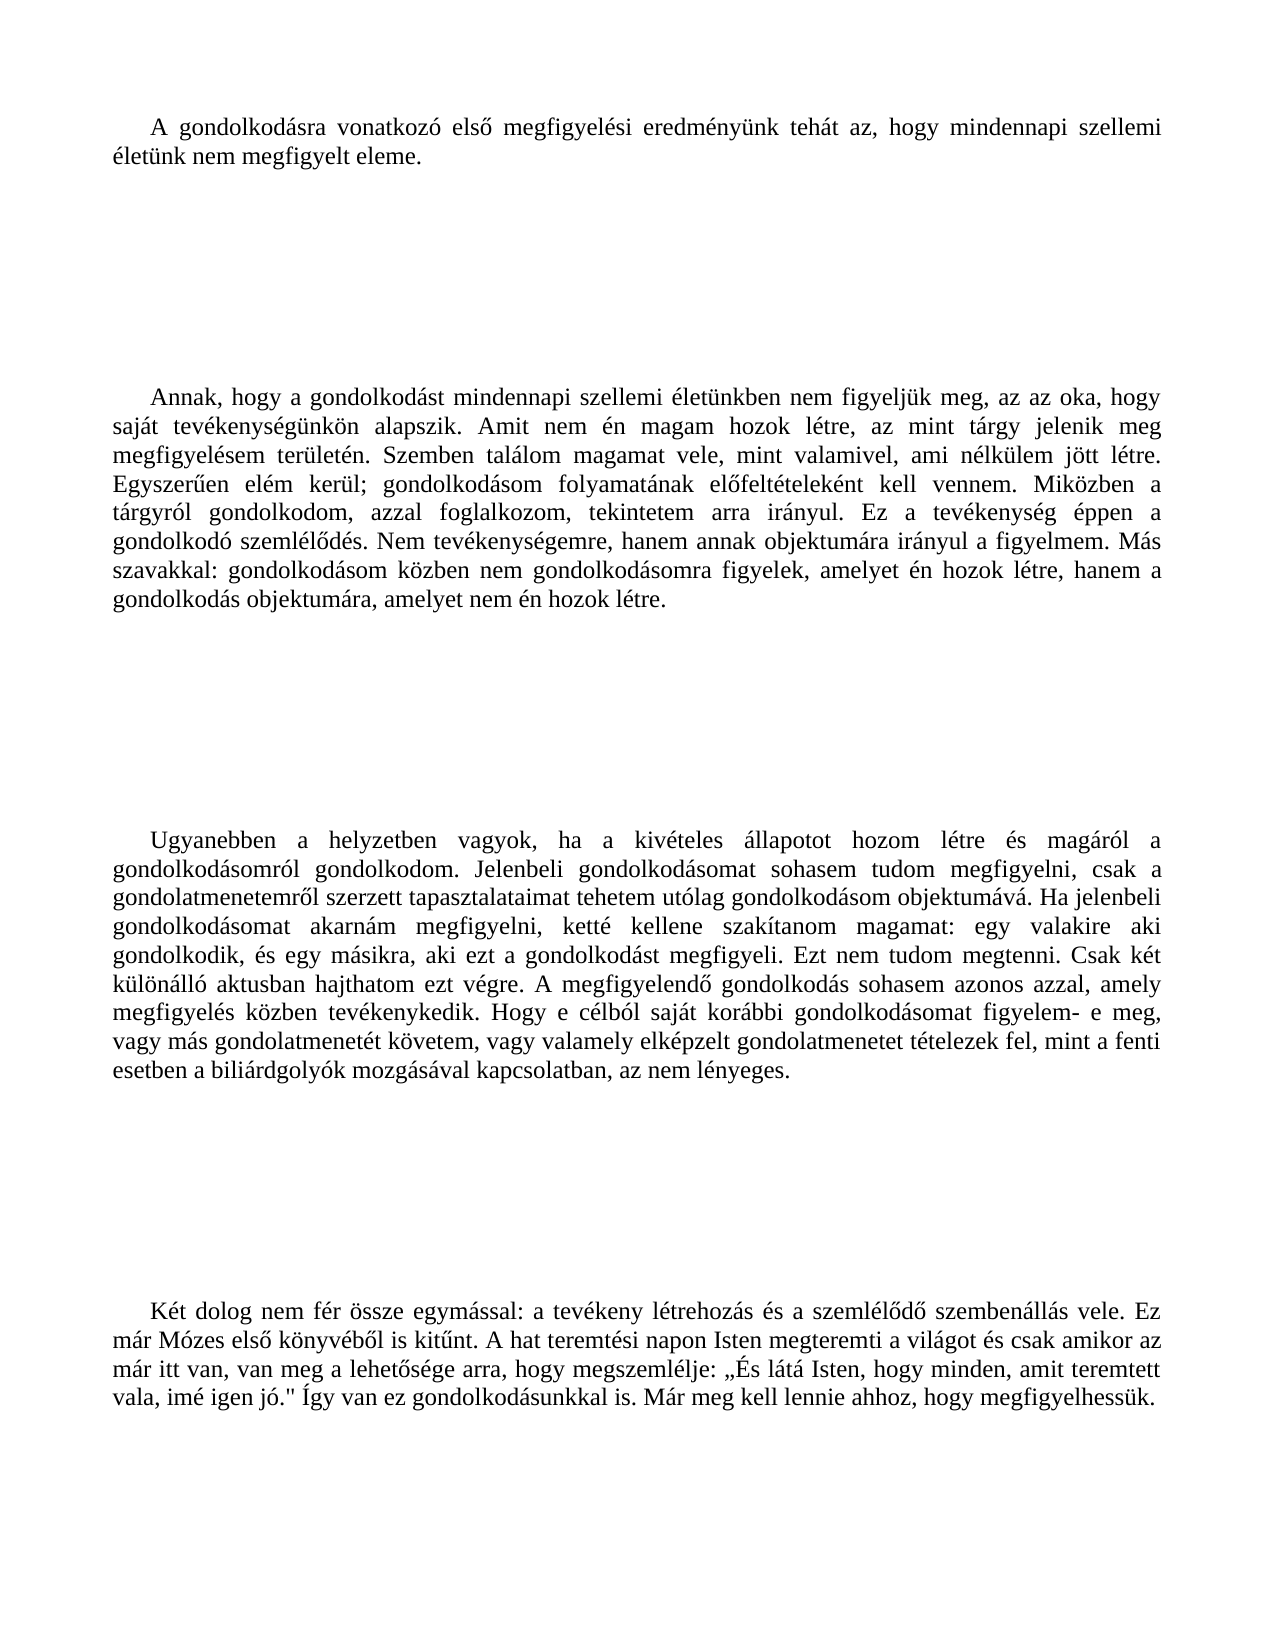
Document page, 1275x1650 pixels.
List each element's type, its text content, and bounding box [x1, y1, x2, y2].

text A gondolkodásra vonatkozó első megfigyelési eredményünk tehát az, hogy mindennapi szellemi életünk nem megfigyelt eleme. [112, 112, 1162, 170]
text Ugyanebben a helyzetben vagyok, ha a kivételes állapotot hozom létre és magáról a gondolkodásomról gondolkodom. Jelenbeli gondolkodásomat sohasem tudom megfigyelni, csak a gondolatmenetemről szerzett tapasztalataimat tehetem utólag gondolkodásom objektumává. Ha jelenbeli gondolkodásomat akarnám megfigyelni, ketté kellene szakítanom magamat: egy valakire aki gondolkodik, és egy másikra, aki ezt a gondolkodást megfigyeli. Ezt nem tudom megtenni. Csak két különálló aktusban hajthatom ezt végre. A megfigyelendő gondolkodás sohasem azonos azzal, amely megfigyelés közben tevékenykedik. Hogy e célból saját korábbi gondolkodásomat figyelem- e meg, vagy más gondolatmenetét követem, vagy valamely elképzelt gondolatmenetet tételezek fel, mint a fenti esetben a biliárdgolyók mozgásával kapcsolatban, az nem lényeges. [112, 825, 1162, 1084]
text Annak, hogy a gondolkodást mindennapi szellemi életünkben nem figyeljük meg, az az oka, hogy saját tevékenységünkön alapszik. Amit nem én magam hozok létre, az mint tárgy jelenik meg megfigyelésem területén. Szemben találom magamat vele, mint valamivel, ami nélkülem jött létre. Egyszerűen elém kerül; gondolkodásom folyamatának előfeltételeként kell vennem. Miközben a tárgyról gondolkodom, azzal foglalkozom, tekintetem arra irányul. Ez a tevékenység éppen a gondolkodó szemlélődés. Nem tevékenységemre, hanem annak objektumára irányul a figyelmem. Más szavakkal: gondolkodásom közben nem gondolkodásomra figyelek, amelyet én hozok létre, hanem a gondolkodás objektumára, amelyet nem én hozok létre. [112, 382, 1162, 612]
text Két dolog nem fér össze egymással: a tevékeny létrehozás és a szemlélődő szembenállás vele. Ez már Mózes első könyvéből is kitűnt. A hat teremtési napon Isten megteremti a világot és csak amikor az már itt van, van meg a lehetősége arra, hogy megszemlélje: „És látá Isten, hogy minden, amit teremtett vala, imé igen jó." Így van ez gondolkodásunkkal is. Már meg kell lennie ahhoz, hogy megfigyelhessük. [112, 1296, 1162, 1411]
